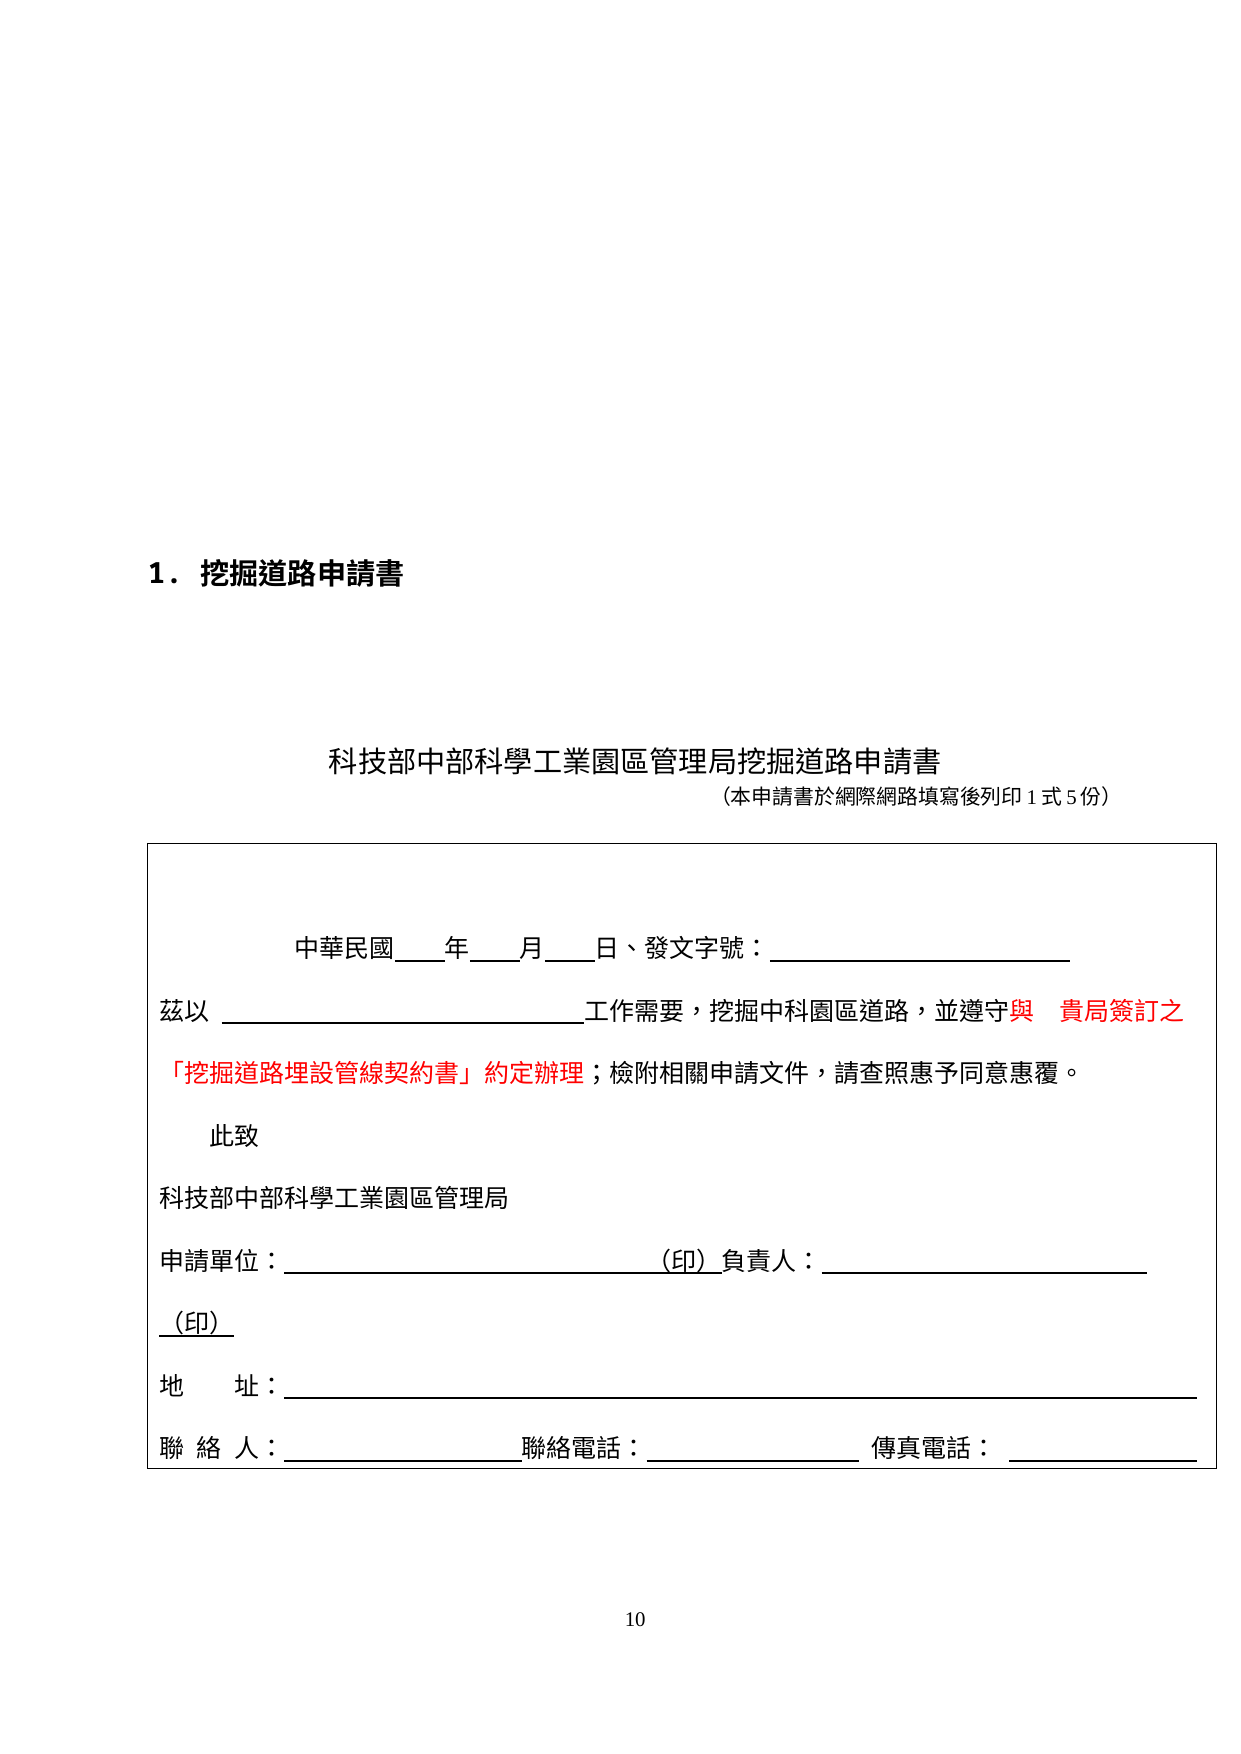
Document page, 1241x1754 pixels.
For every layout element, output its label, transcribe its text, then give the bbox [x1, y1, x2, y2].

text 科技部中部科學工業園區管理局挖掘道路申請書 [148, 718, 1122, 780]
text （本申請書於網際網路填寫後列印1式5份） [148, 780, 1122, 811]
subtitle 1. 挖掘道路申請書 [148, 530, 1122, 593]
table_header 中華民國 年 月 日、發文字號： 茲以 工作需要，挖掘中科園區道路，並遵守與 貴局簽訂之「挖掘道路埋設管線契約書」約定辦理；檢附相關申請文件，請查照惠予同意惠覆。 此致 科技部中部科學工業園區管理局 申請單位： （印）負責人： （印） 地 址： 聯 絡 人： 聯絡電話： 傳真電話： [148, 844, 1216, 1468]
